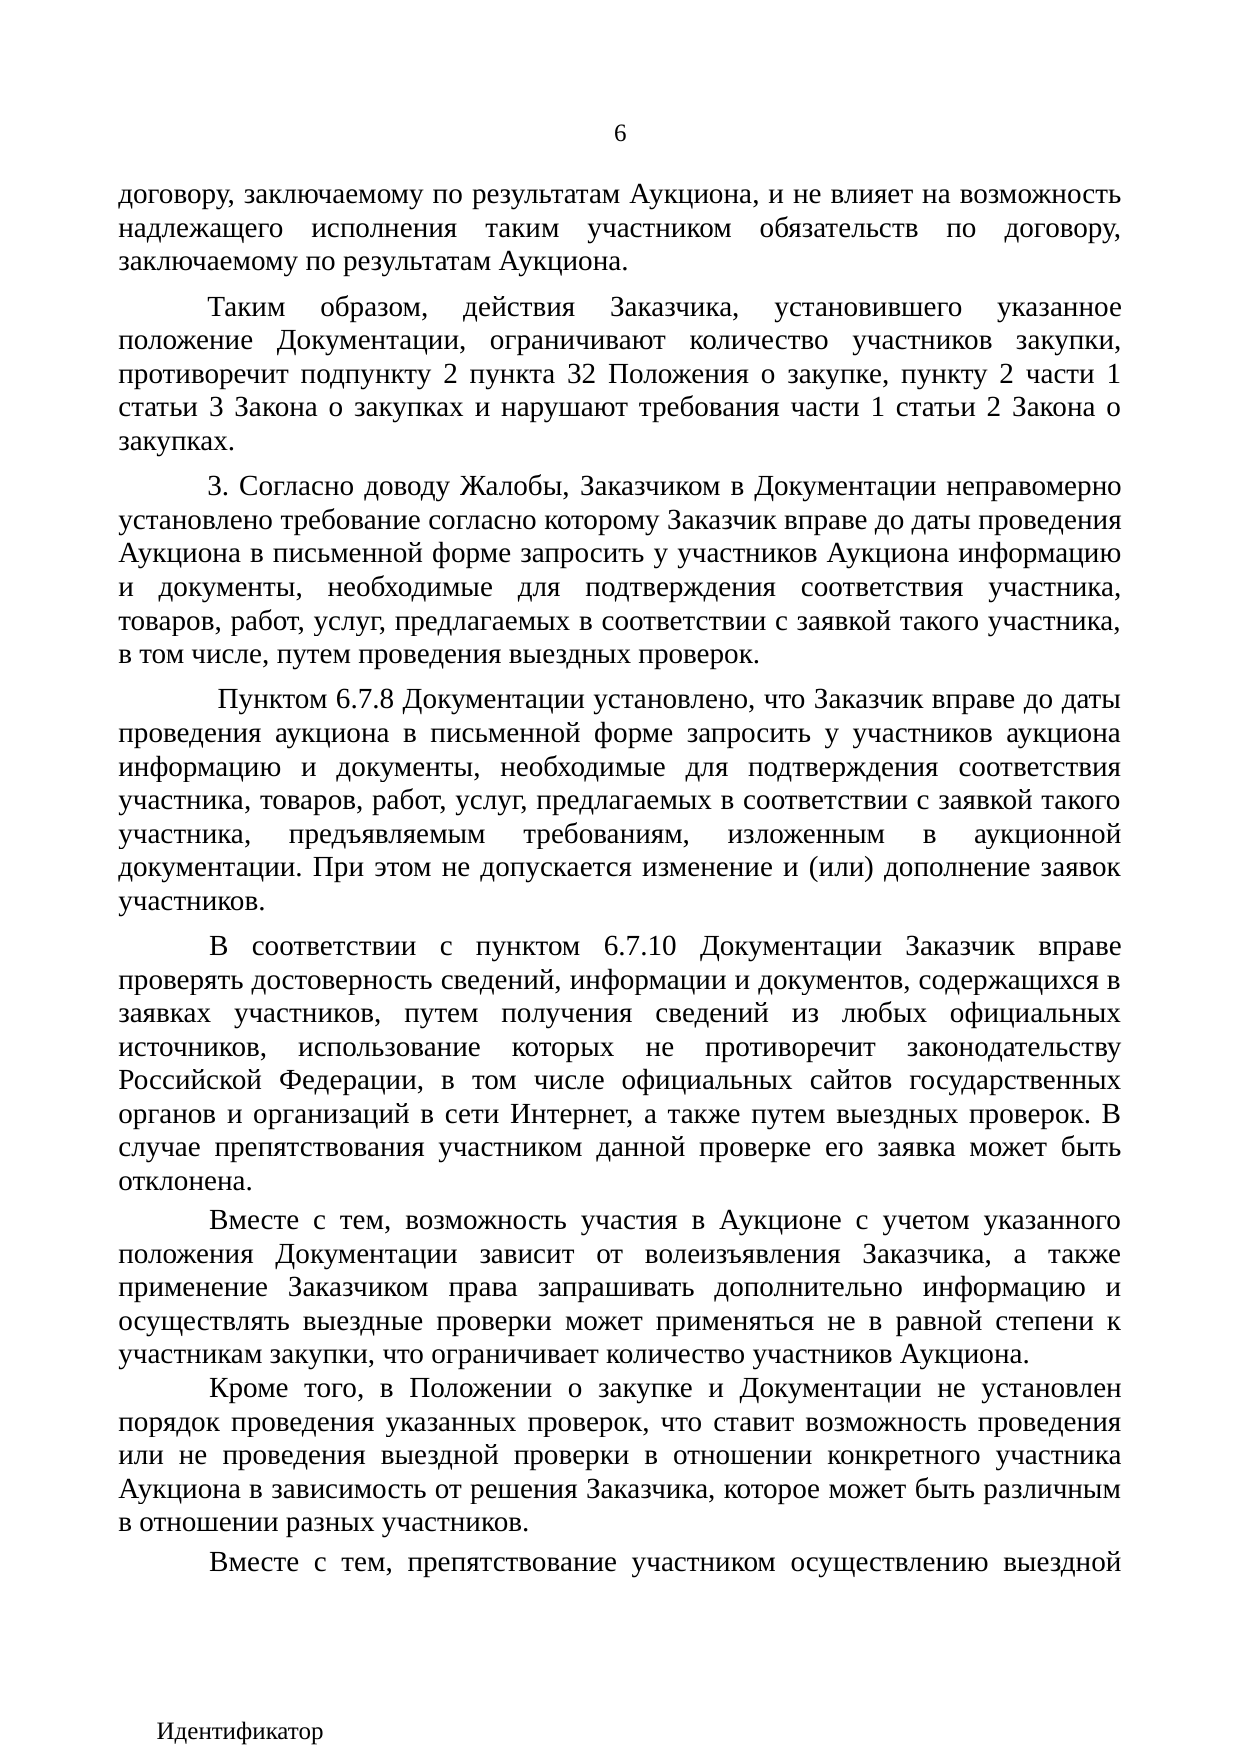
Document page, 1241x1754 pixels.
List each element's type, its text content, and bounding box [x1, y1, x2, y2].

text Кроме того, в Положении о закупке и Документации не установлен порядок проведения указанных проверок, что ставит возможность проведения или не проведения выездной проверки в отношении конкретного участника Аукциона в зависимость от решения Заказчика, которое может быть различным в отношении разных участников. [118, 1370, 1122, 1538]
text Пунктом 6.7.8 Документации установлено, что Заказчик вправе до даты проведения аукциона в письменной форме запросить у участников аукциона информацию и документы, необходимые для подтверждения соответствия участника, товаров, работ, услуг, предлагаемых в соответствии с заявкой такого участника, предъявляемым требованиям, изложенным в аукционной документации. При этом не допускается изменение и (или) дополнение заявок участников. [118, 682, 1122, 916]
text Таким образом, действия Заказчика, установившего указанное положение Документации, ограничивают количество участников закупки, противоречит подпункту 2 пункта 32 Положения о закупке, пункту 2 части 1 статьи 3 Закона о закупках и нарушают требования части 1 статьи 2 Закона о закупках. [118, 289, 1122, 457]
text Вместе с тем, возможность участия в Аукционе с учетом указанного положения Документации зависит от волеизъявления Заказчика, а также применение Заказчиком права запрашивать дополнительно информацию и осуществлять выездные проверки может применяться не в равной степени к участникам закупки, что ограничивает количество участников Аукциона. [118, 1202, 1122, 1370]
text В соответствии с пунктом 6.7.10 Документации Заказчик вправе проверять достоверность сведений, информации и документов, содержащихся в заявках участников, путем получения сведений из любых официальных источников, использование которых не противоречит законодательству Российской Федерации, в том числе официальных сайтов государственных органов и организаций в сети Интернет, а также путем выездных проверок. В случае препятствования участником данной проверке его заявка может быть отклонена. [118, 928, 1122, 1197]
text 3. Согласно доводу Жалобы, Заказчиком в Документации неправомерно установлено требование согласно которому Заказчик вправе до даты проведения Аукциона в письменной форме запросить у участников Аукциона информацию и документы, необходимые для подтверждения соответствия участника, товаров, работ, услуг, предлагаемых в соответствии с заявкой такого участника, в том числе, путем проведения выездных проверок. [118, 468, 1122, 670]
text договору, заключаемому по результатам Аукциона, и не влияет на возможность надлежащего исполнения таким участником обязательств по договору, заключаемому по результатам Аукциона. [118, 176, 1122, 277]
text Вместе с тем, препятствование участником осуществлению выездной [118, 1544, 1122, 1577]
